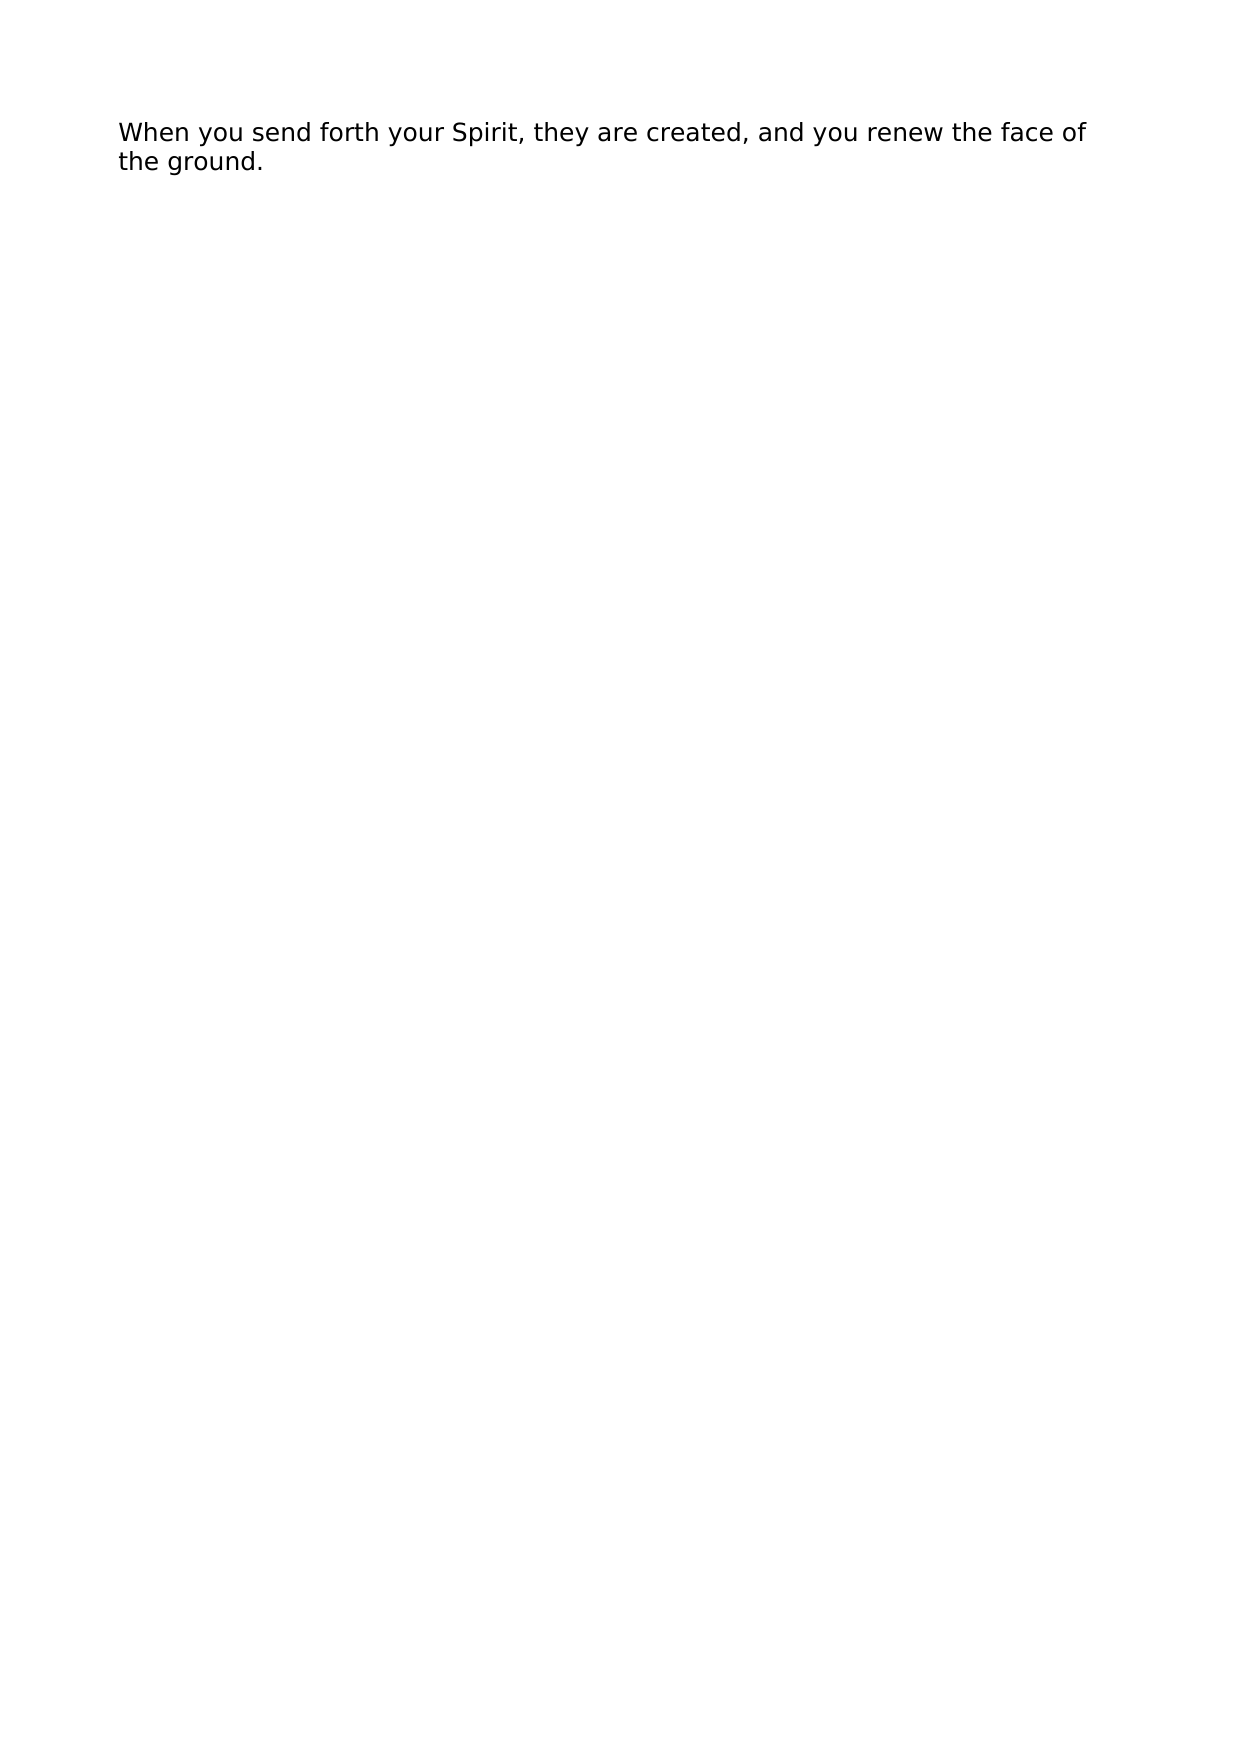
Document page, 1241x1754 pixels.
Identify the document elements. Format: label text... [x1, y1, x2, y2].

text When you send forth your Spirit, they are created, and you renew the face of the ground. [118, 118, 1122, 176]
